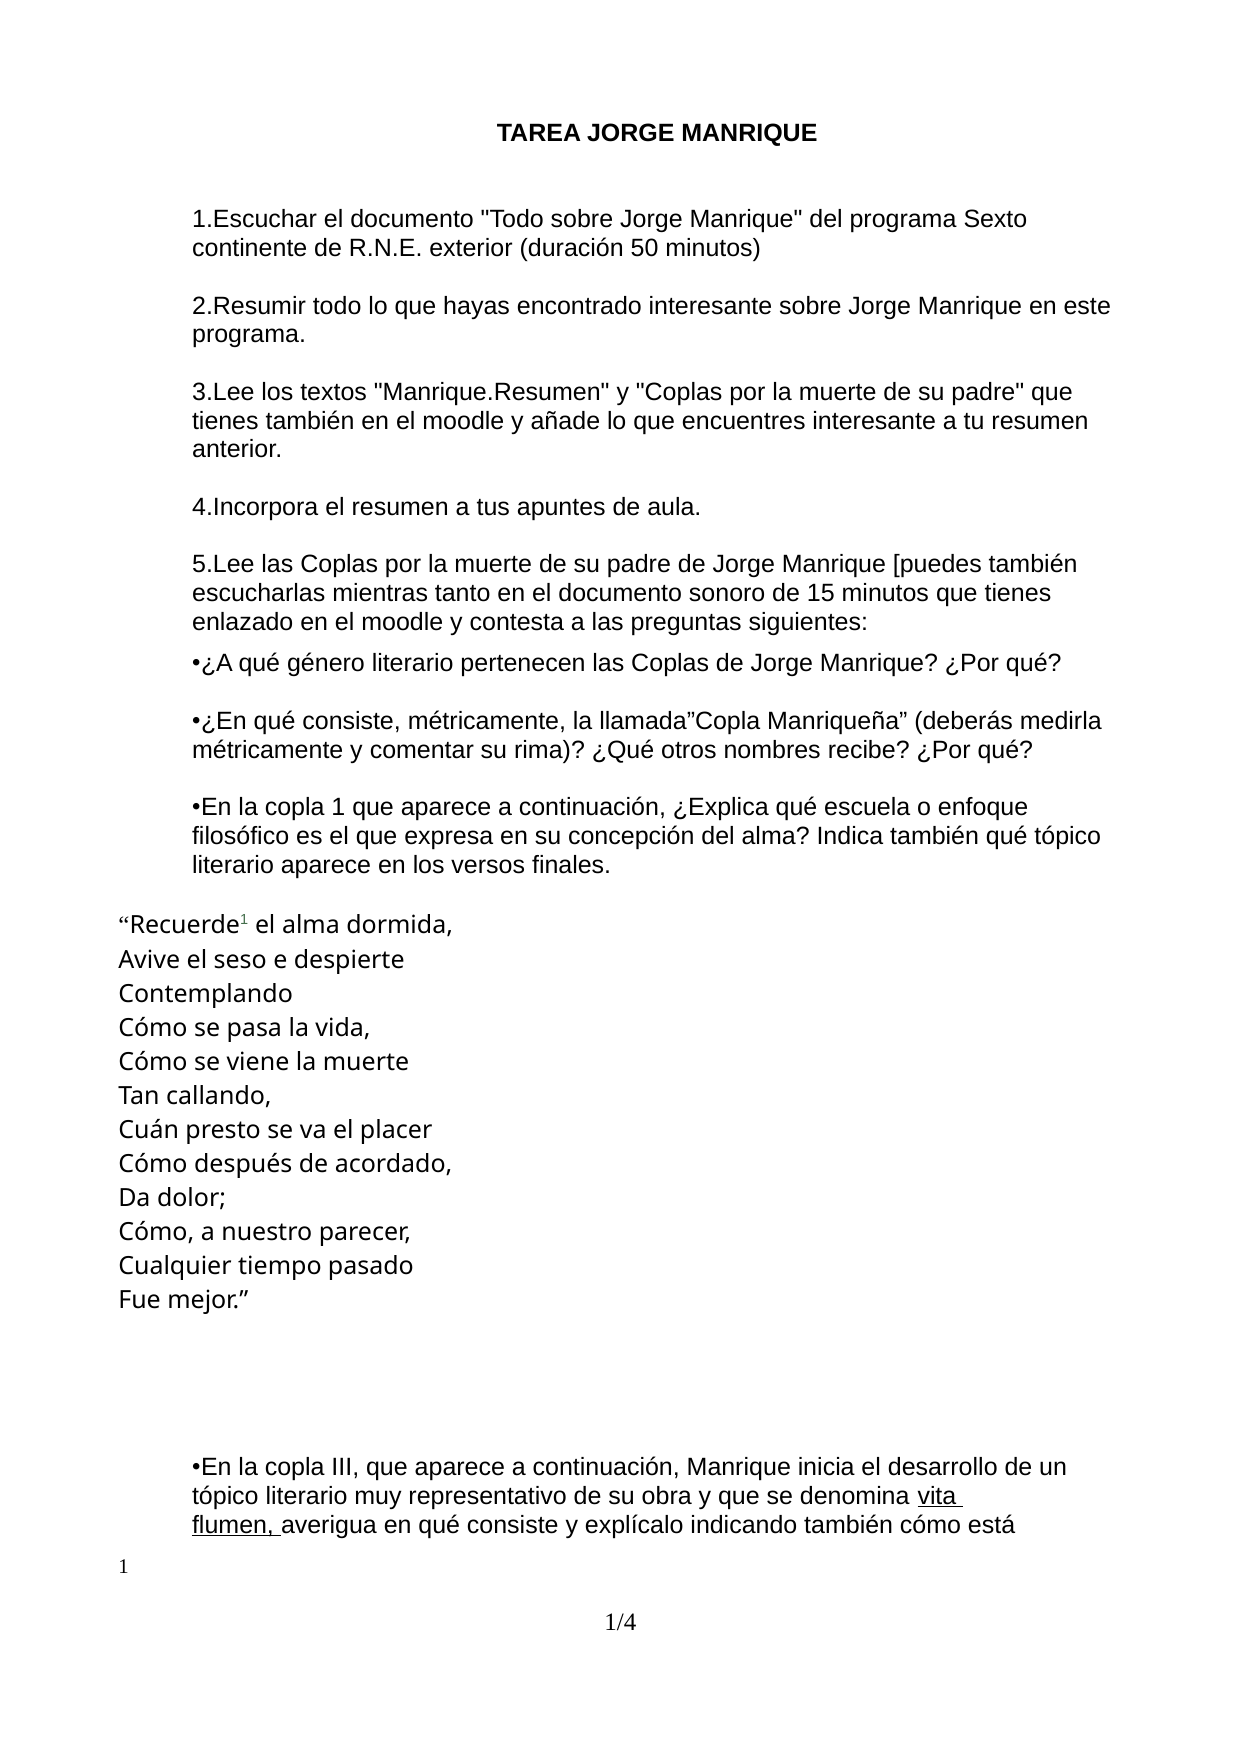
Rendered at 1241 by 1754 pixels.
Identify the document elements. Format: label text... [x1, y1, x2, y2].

list TAREA JORGE MANRIQUE [118, 118, 1122, 147]
text Fue mejor.” [118, 1282, 1122, 1316]
list Resumir todo lo que hayas encontrado interesante sobre Jorge Manrique en este programa. [118, 291, 1122, 348]
list ¿En qué consiste, métricamente, la llamada”Copla Manriqueña” (deberás medirla métricamente y comentar su rima)? ¿Qué otros nombres recibe? ¿Por qué? [118, 706, 1122, 763]
text “Recuerde el alma dormida, [118, 907, 1122, 941]
list Lee las Coplas por la muerte de su padre de Jorge Manrique [puedes también escucharlas mientras tanto en el documento sonoro de 15 minutos que tienes enlazado en el moodle y contesta a las preguntas siguientes: [118, 549, 1122, 636]
text Cuán presto se va el placer [118, 1112, 1122, 1146]
text Cómo, a nuestro parecer, [118, 1214, 1122, 1248]
text Contemplando [118, 975, 1122, 1009]
text Cómo se viene la muerte [118, 1043, 1122, 1077]
list En la copla III, que aparece a continuación, Manrique inicia el desarrollo de un tópico literario muy representativo de su obra y que se denomina vita flumen, averigua en qué consiste y explícalo indicando también cómo está [118, 1452, 1122, 1538]
list ¿A qué género literario pertenecen las Coplas de Jorge Manrique? ¿Por qué? [118, 648, 1122, 677]
text Cómo se pasa la vida, [118, 1009, 1122, 1043]
list Lee los textos "Manrique.Resumen" y "Coplas por la muerte de su padre" que tienes también en el moodle y añade lo que encuentres interesante a tu resumen anterior. [118, 377, 1122, 463]
list Escuchar el documento "Todo sobre Jorge Manrique" del programa Sexto continente de R.N.E. exterior (duración 50 minutos) [118, 204, 1122, 262]
text Tan callando, [118, 1077, 1122, 1112]
list Incorpora el resumen a tus apuntes de aula. [118, 492, 1122, 521]
list En la copla 1 que aparece a continuación, ¿Explica qué escuela o enfoque filosófico es el que expresa en su concepción del alma? Indica también qué tópico literario aparece en los versos finales. [118, 792, 1122, 878]
text Avive el seso e despierte [118, 941, 1122, 975]
text Cualquier tiempo pasado [118, 1248, 1122, 1282]
text Cómo después de acordado, [118, 1146, 1122, 1180]
text Da dolor; [118, 1180, 1122, 1214]
